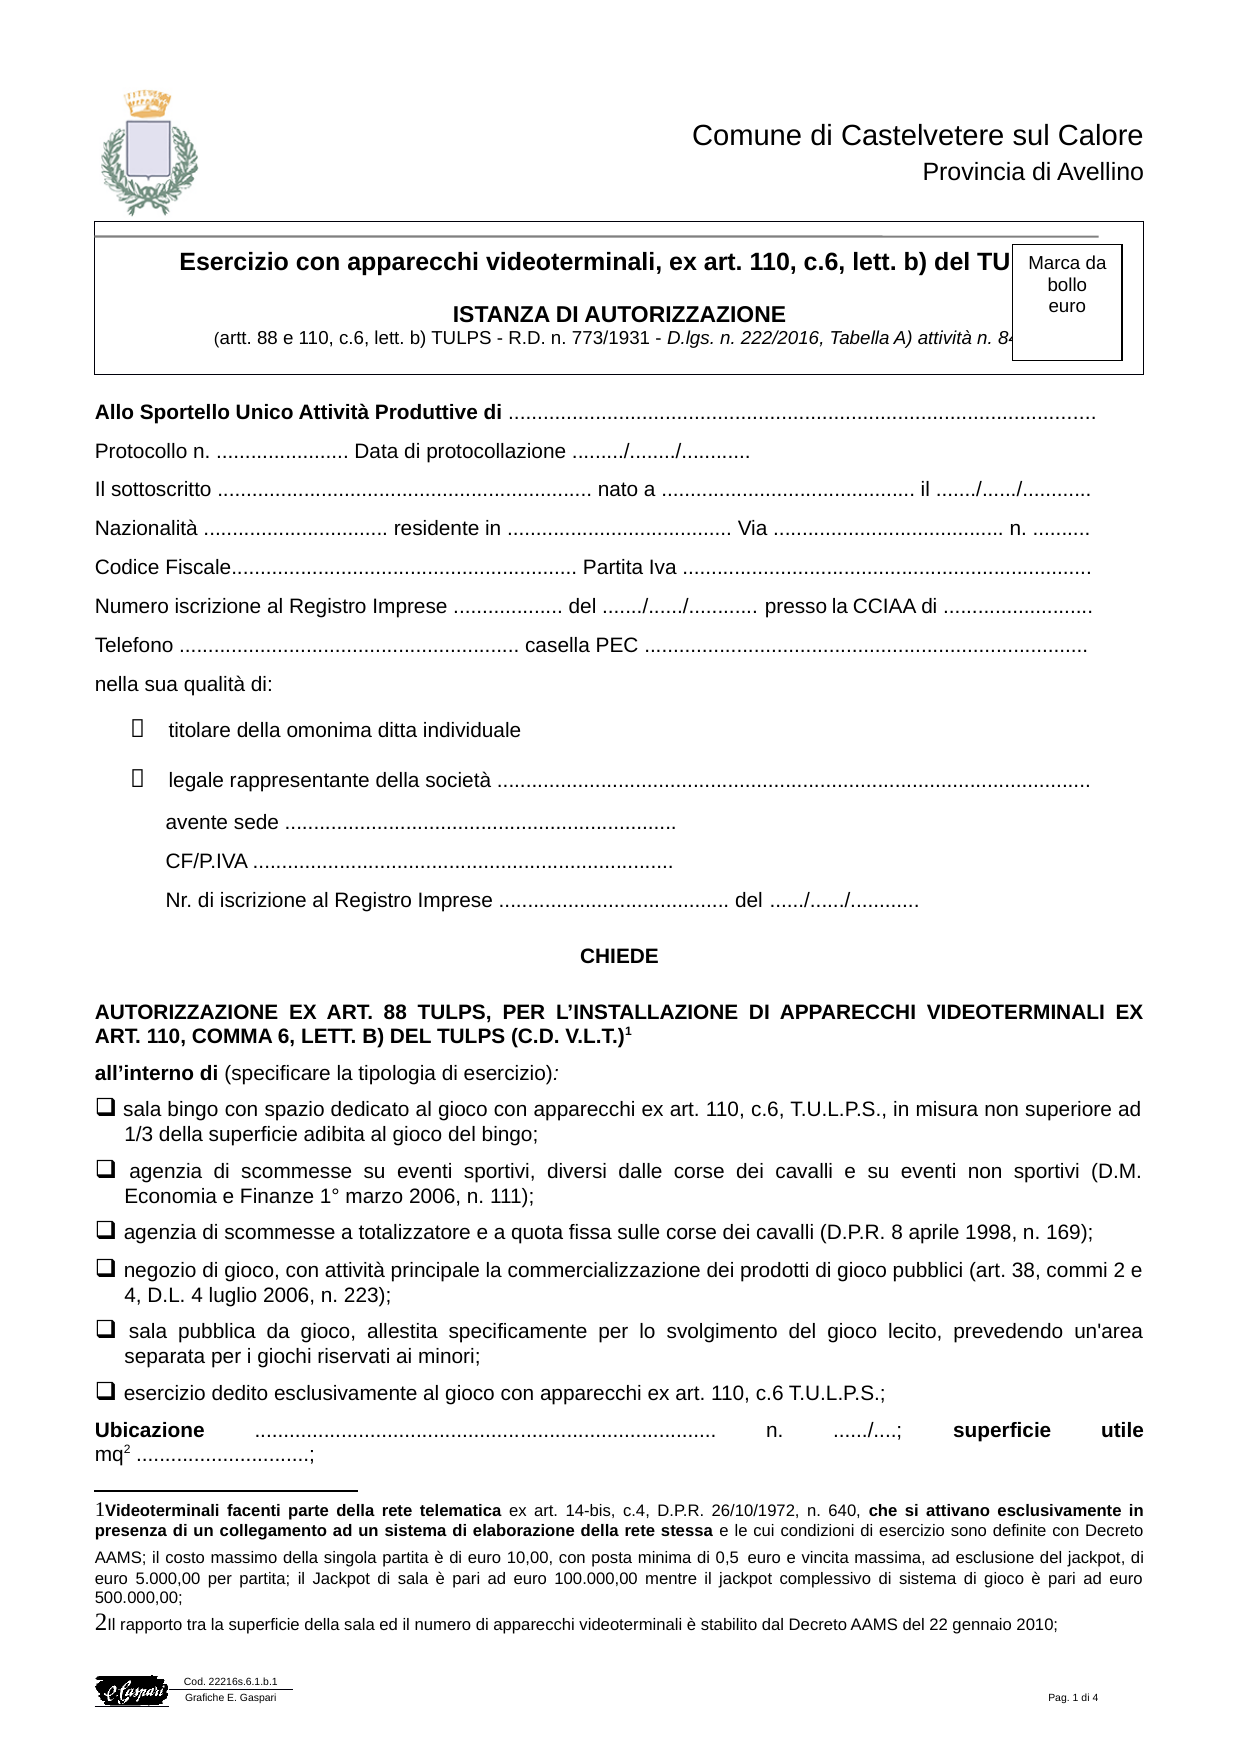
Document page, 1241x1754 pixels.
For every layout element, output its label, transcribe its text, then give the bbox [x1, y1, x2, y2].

picture [98, 87, 200, 219]
text avente sede .................................................................... [165, 810, 1144, 834]
text  sala bingo con spazio dedicato al gioco con apparecchi ex art. 110, c.6, T.U.L.P.S., in misura non superiore ad 1/3 della superficie adibita al gioco del bingo; [94, 1097, 1144, 1146]
text nella sua qualità di: [94, 672, 1144, 696]
text AUTORIZZAZIONE EX ART. 88 TULPS, PER L’INSTALLAZIONE DI APPARECCHI VIDEOTERMINALI EX ART. 110, COMMA 6, LETT. B) DEL TULPS (C.D. V.L.T.) [94, 1000, 1144, 1048]
text  agenzia di scommesse su eventi sportivi, diversi dalle corse dei cavalli e su eventi non sportivi (D.M. Economia e Finanze 1° marzo 2006, n. 111); [94, 1158, 1144, 1207]
text Videoterminali facenti parte della rete telematica ex art. 14-bis, c.4, D.P.R. 26/10/1972, n. 640, che si attivano esclusivamente in presenza di un collegamento ad un sistema di elaborazione della rete stessa e le cui condizioni di esercizio sono definite con Decreto AAMS; il costo massimo della singola partita è di euro 10,00, con posta minima di 0,5 euro e vincita massima, ad esclusione del jackpot, di euro 5.000,00 per partita; il Jackpot di sala è pari ad euro 100.000,00 mentre il jackpot complessivo di sistema di gioco è pari ad euro 500.000,00; [94, 1497, 1144, 1607]
text Nr. di iscrizione al Registro Imprese ........................................ del ....../....../............ [165, 888, 1144, 912]
text Codice Fiscale............................................................ Partita Iva ....................................................................... [94, 555, 1144, 579]
text  agenzia di scommesse a totalizzatore e a quota fissa sulle corse dei cavalli (D.P.R. 8 aprile 1998, n. 169); [94, 1220, 1144, 1245]
text  negozio di gioco, con attività principale la commercializzazione dei prodotti di gioco pubblici (art. 38, commi 2 e 4, D.L. 4 luglio 2006, n. 223); [94, 1257, 1144, 1306]
text Telefono ........................................................... casella PEC ............................................................................. [94, 633, 1144, 657]
text  sala pubblica da gioco, allestita specificamente per lo svolgimento del gioco lecito, prevedendo un'area separata per i giochi riservati ai minori; [94, 1319, 1144, 1368]
text Ubicazione ................................................................................ n. ....../....; superficie utile mq ..............................; [94, 1418, 1144, 1466]
text Il rapporto tra la superficie della sala ed il numero di apparecchi videoterminali è stabilito dal Decreto AAMS del 22 gennaio 2010; [94, 1607, 1144, 1636]
text Nazionalità ................................ residente in ....................................... Via ........................................ n. .......... [94, 516, 1144, 540]
table_header Esercizio con apparecchi videoterminali, ex art. 110, c.6, lett. b) del TULPS ISTANZA DI AUTORIZZAZIONE (artt. 88 e 110, c.6, lett. b) TULPS - R.D. n. 773/1931 - D.lgs. n. 222/2016, Tabella A) attività n. 84) [95, 222, 1143, 373]
text Numero iscrizione al Registro Imprese ................... del ......./....../............ presso la CCIAA di .......................... [94, 594, 1144, 618]
text Allo Sportello Unico Attività Produttive di [94, 399, 1144, 423]
text Il sottoscritto ................................................................. nato a ............................................ il ......./....../............ [94, 477, 1144, 501]
text Comune di Castelvetere sul Calore [200, 118, 1144, 152]
text CHIEDE [94, 944, 1144, 968]
text  legale rappresentante della società ....................................................................................................... [130, 760, 1144, 794]
text all’interno di (specificare la tipologia di esercizio): [94, 1061, 1144, 1084]
text Provincia di Avellino [200, 157, 1144, 185]
picture [94, 1674, 168, 1706]
text Protocollo n. ....................... Data di protocollazione ........./......../............ [94, 438, 1144, 462]
text  titolare della omonima ditta individuale [130, 710, 1144, 744]
text  esercizio dedito esclusivamente al gioco con apparecchi ex art. 110, c.6 T.U.L.P.S.; [94, 1380, 1144, 1405]
text CF/P.IVA ......................................................................... [165, 849, 1144, 873]
